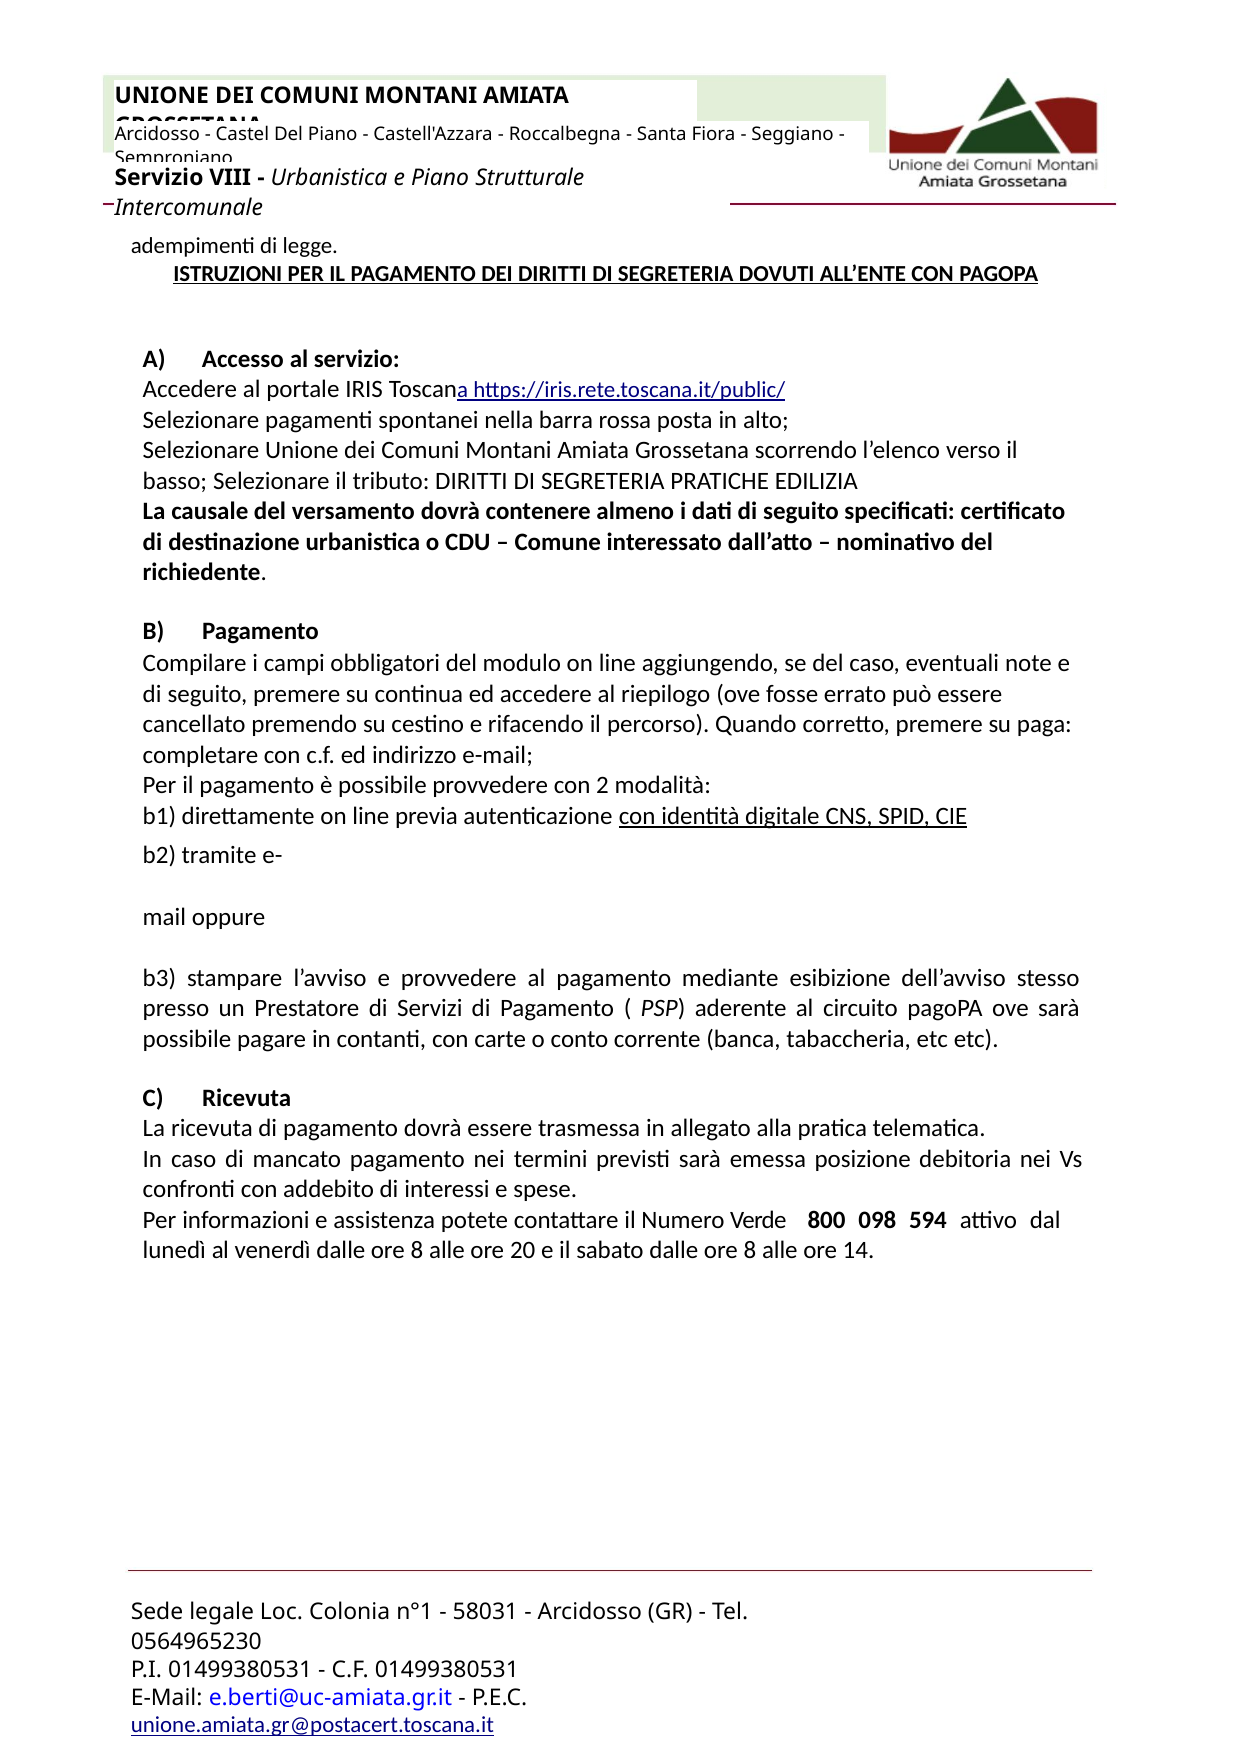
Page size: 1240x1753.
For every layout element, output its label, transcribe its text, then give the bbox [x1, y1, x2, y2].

text La ricevuta di pagamento dovrà essere trasmessa in allegato alla pratica telematica. [142, 1112, 1112, 1143]
text lunedì al venerdì dalle ore 8 alle ore 20 e il sabato dalle ore 8 alle ore 14. [142, 1234, 1091, 1265]
text b2) tramite e- [142, 839, 308, 870]
text Accedere al portale IRIS Toscana https://iris.rete.toscana.it/public/ [142, 373, 1094, 404]
text mail oppure [142, 901, 290, 931]
text La causale del versamento dovrà contenere almeno i dati di seguito specificati: certificato [142, 495, 1094, 526]
text adempimenti di legge. [131, 231, 363, 259]
text cancellato premendo su cestino e rifacendo il percorso). Quando corretto, premere su paga: [142, 708, 1102, 739]
text di destinazione urbanistica o CDU – Comune interessato dall’atto – nominativo del [142, 526, 1094, 556]
text completare con c.f. ed indirizzo e-mail; [142, 739, 1102, 769]
text Compilare i campi obbligatori del modulo on line aggiungendo, se del caso, eventuali note e [142, 647, 1102, 678]
text b3) stampare l’avviso e provvedere al pagamento mediante esibizione dell’avviso stesso [142, 962, 1113, 992]
text Per informazioni e assistenza potete contattare il Numero Verde 800 098 594 attivo dal [142, 1204, 1091, 1234]
text di seguito, premere su continua ed accedere al riepilogo (ove fosse errato può essere [142, 678, 1102, 708]
text ISTRUZIONI PER IL PAGAMENTO DEI DIRITTI DI SEGRETERIA DOVUTI ALL’ENTE CON PAGOPA [173, 259, 1070, 287]
text Servizio VIII - Urbanistica e Piano Strutturale Intercomunale [114, 162, 730, 221]
text Selezionare pagamenti spontanei nella barra rossa posta in alto; [142, 404, 1094, 434]
text In caso di mancato pagamento nei termini previsti sarà emessa posizione debitoria nei Vs [142, 1143, 1112, 1173]
text Ricevuta [202, 1082, 316, 1112]
text A) Accesso al servizio: [142, 343, 424, 373]
text Selezionare Unione dei Comuni Montani Amiata Grossetana scorrendo l’elenco verso il [142, 434, 1094, 465]
text confronti con addebito di interessi e spese. [142, 1173, 1112, 1204]
text C) [142, 1082, 188, 1112]
text Per il pagamento è possibile provvedere con 2 modalità: [142, 769, 1102, 800]
text basso; Selezionare il tributo: DIRITTI DI SEGRETERIA PRATICHE EDILIZIA [142, 465, 1094, 495]
text presso un Prestatore di Servizi di Pagamento ( PSP) aderente al circuito pagoPA ove sarà [142, 992, 1113, 1023]
text P.I. 01499380531 - C.F. 01499380531 [131, 1655, 879, 1683]
text Arcidosso - Castel Del Piano - Castell'Azzara - Roccalbegna - Santa Fiora - Seggiano - Semproniano [114, 121, 869, 169]
text B) Pagamento [142, 615, 345, 646]
text UNIONE DEI COMUNI MONTANI AMIATA GROSSETANA [114, 80, 697, 121]
text b1) direttamente on line previa autenticazione con identità digitale CNS, SPID, CIE [142, 800, 1102, 830]
text Sede legale Loc. Colonia n°1 - 58031 - Arcidosso (GR) - Tel. 0564965230 [131, 1596, 879, 1655]
text E-Mail: e.berti@uc-amiata.gr.it - P.E.C. unione.amiata.gr@postacert.toscana.it [131, 1683, 879, 1738]
text possibile pagare in contanti, con carte o conto corrente (banca, tabaccheria, etc etc). [142, 1023, 1113, 1053]
text richiedente. [142, 556, 1094, 587]
